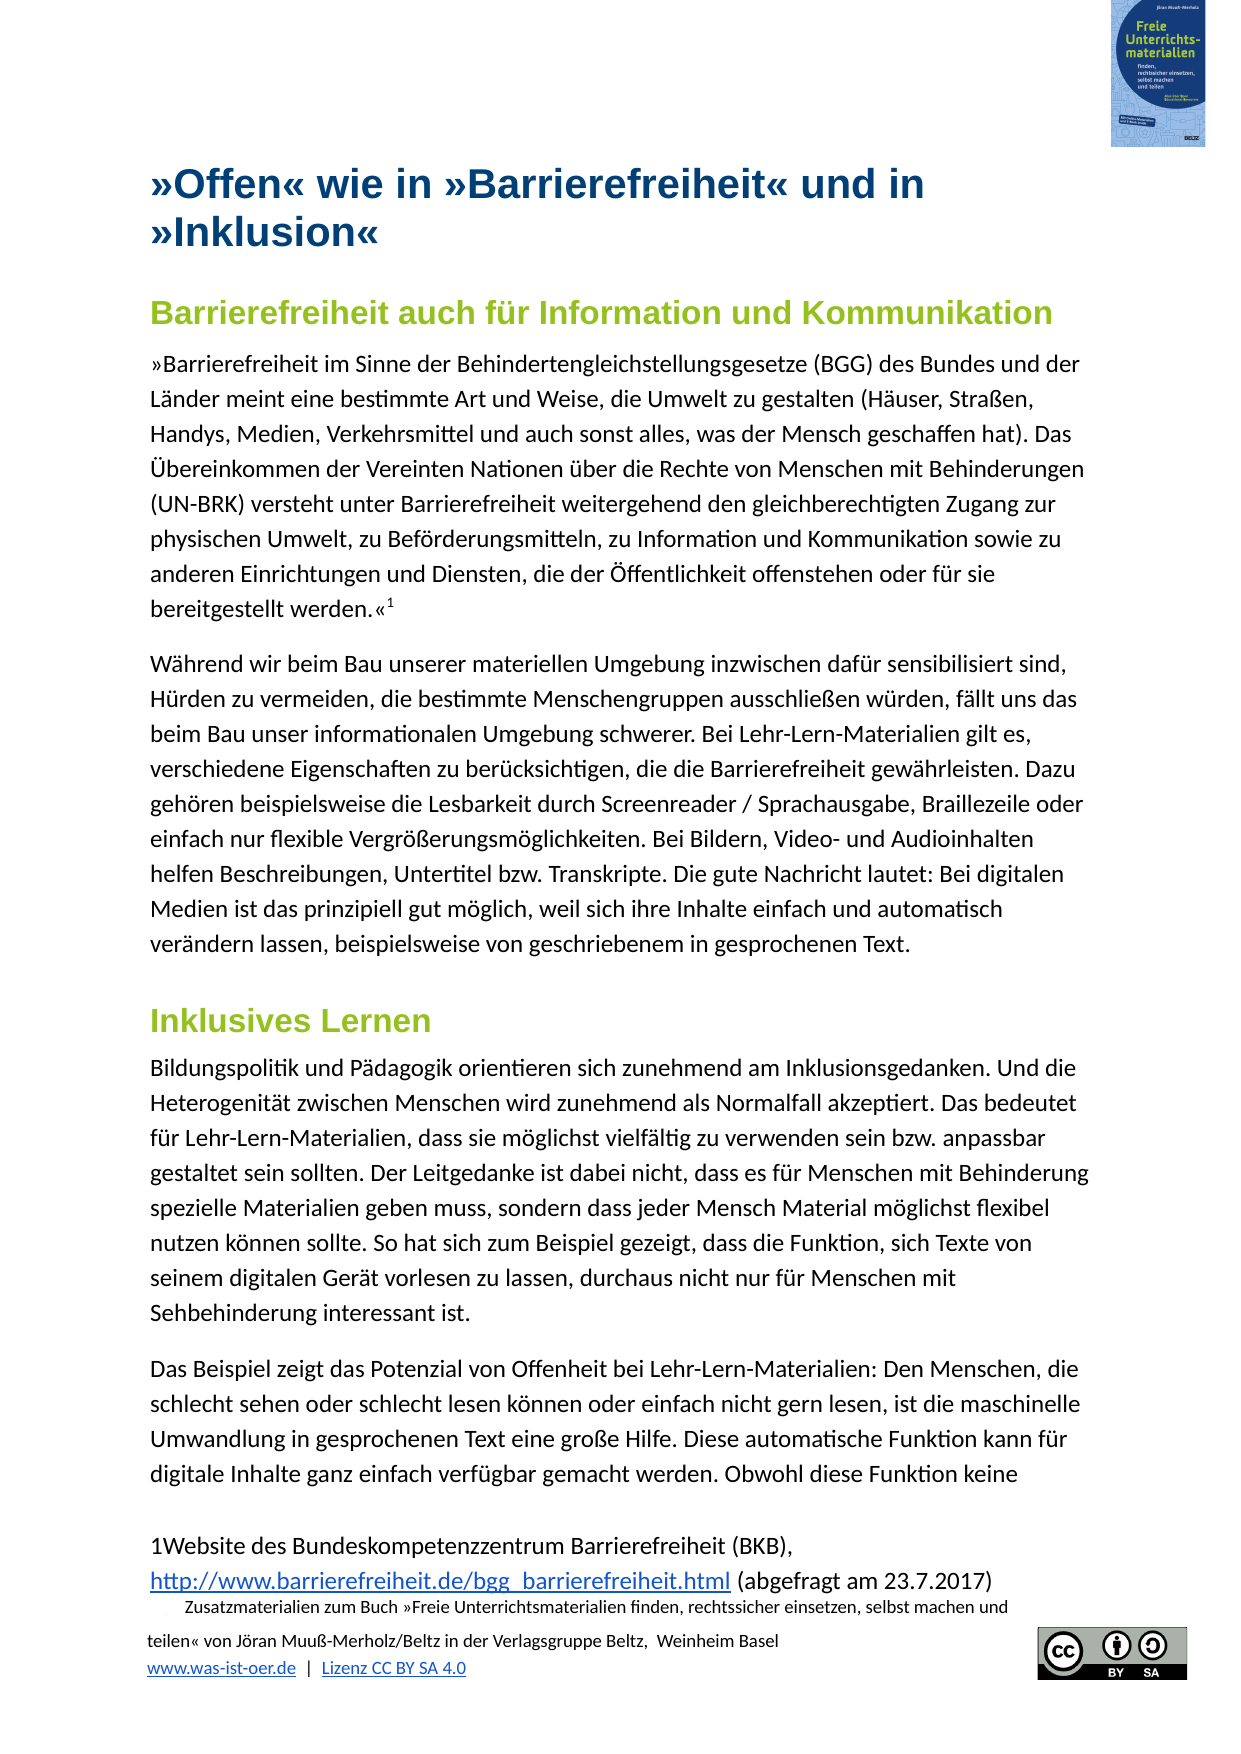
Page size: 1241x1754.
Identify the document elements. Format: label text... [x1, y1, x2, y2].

text Während wir beim Bau unserer materiellen Umgebung inzwischen dafür sensibilisiert sind, Hürden zu vermeiden, die bestimmte Menschengruppen ausschließen würden, fällt uns das beim Bau unser informationalen Umgebung schwerer. Bei Lehr-Lern-Materialien gilt es, verschiedene Eigenschaften zu berücksichtigen, die die Barrierefreiheit gewährleisten. Dazu gehören beispielsweise die Lesbarkeit durch Screenreader / Sprachausgabe, Braillezeile oder einfach nur flexible Vergrößerungsmöglichkeiten. Bei Bildern, Video- und Audioinhalten helfen Beschreibungen, Untertitel bzw. Transkripte. Die gute Nachricht lautet: Bei digitalen Medien ist das prinzipiell gut möglich, weil sich ihre Inhalte einfach und automatisch verändern lassen, beispielsweise von geschriebenem in gesprochenen Text. [150, 648, 1090, 959]
picture [1111, 0, 1206, 147]
subtitle Inklusives Lernen [150, 1001, 1090, 1039]
subtitle »Offen« wie in »Barrierefreiheit« und in »Inklusion« [150, 160, 1090, 256]
text Website des Bundeskompetenzzentrum Barrierefreiheit (BKB), http://www.barrierefreiheit.de/bgg_barrierefreiheit.html (abgefragt am 23.7.2017) [150, 1530, 1090, 1596]
text Das Beispiel zeigt das Potenzial von Offenheit bei Lehr-Lern-Materialien: Den Menschen, die schlecht sehen oder schlecht lesen können oder einfach nicht gern lesen, ist die maschinelle Umwandlung in gesprochenen Text eine große Hilfe. Diese automatische Funktion kann für digitale Inhalte ganz einfach verfügbar gemacht werden. Obwohl diese Funktion keine [150, 1353, 1090, 1488]
text »Barrierefreiheit im Sinne der Behindertengleichstellungsgesetze (BGG) des Bundes und der Länder meint eine bestimmte Art und Weise, die Umwelt zu gestalten (Häuser, Straßen, Handys, Medien, Verkehrsmittel und auch sonst alles, was der Mensch geschaffen hat). Das Übereinkommen der Vereinten Nationen über die Rechte von Menschen mit Behinderungen (UN-BRK) versteht unter Barrierefreiheit weitergehend den gleichberechtigten Zugang zur physischen Umwelt, zu Beförderungsmitteln, zu Information und Kommunikation sowie zu anderen Einrichtungen und Diensten, die der Öffentlichkeit offenstehen oder für sie bereitgestellt werden.« [150, 348, 1090, 623]
picture [1037, 1627, 1188, 1680]
text Bildungspolitik und Pädagogik orientieren sich zunehmend am Inklusionsgedanken. Und die Heterogenität zwischen Menschen wird zunehmend als Normalfall akzeptiert. Das bedeutet für Lehr-Lern-Materialien, dass sie möglichst vielfältig zu verwenden sein bzw. anpassbar gestaltet sein sollten. Der Leitgedanke ist dabei nicht, dass es für Menschen mit Behinderung spezielle Materialien geben muss, sondern dass jeder Mensch Material möglichst flexibel nutzen können sollte. So hat sich zum Beispiel gezeigt, dass die Funktion, sich Texte von seinem digitalen Gerät vorlesen zu lassen, durchaus nicht nur für Menschen mit Sehbehinderung interessant ist. [150, 1052, 1090, 1327]
subtitle Barrierefreiheit auch für Information und Kommunikation [150, 293, 1090, 331]
